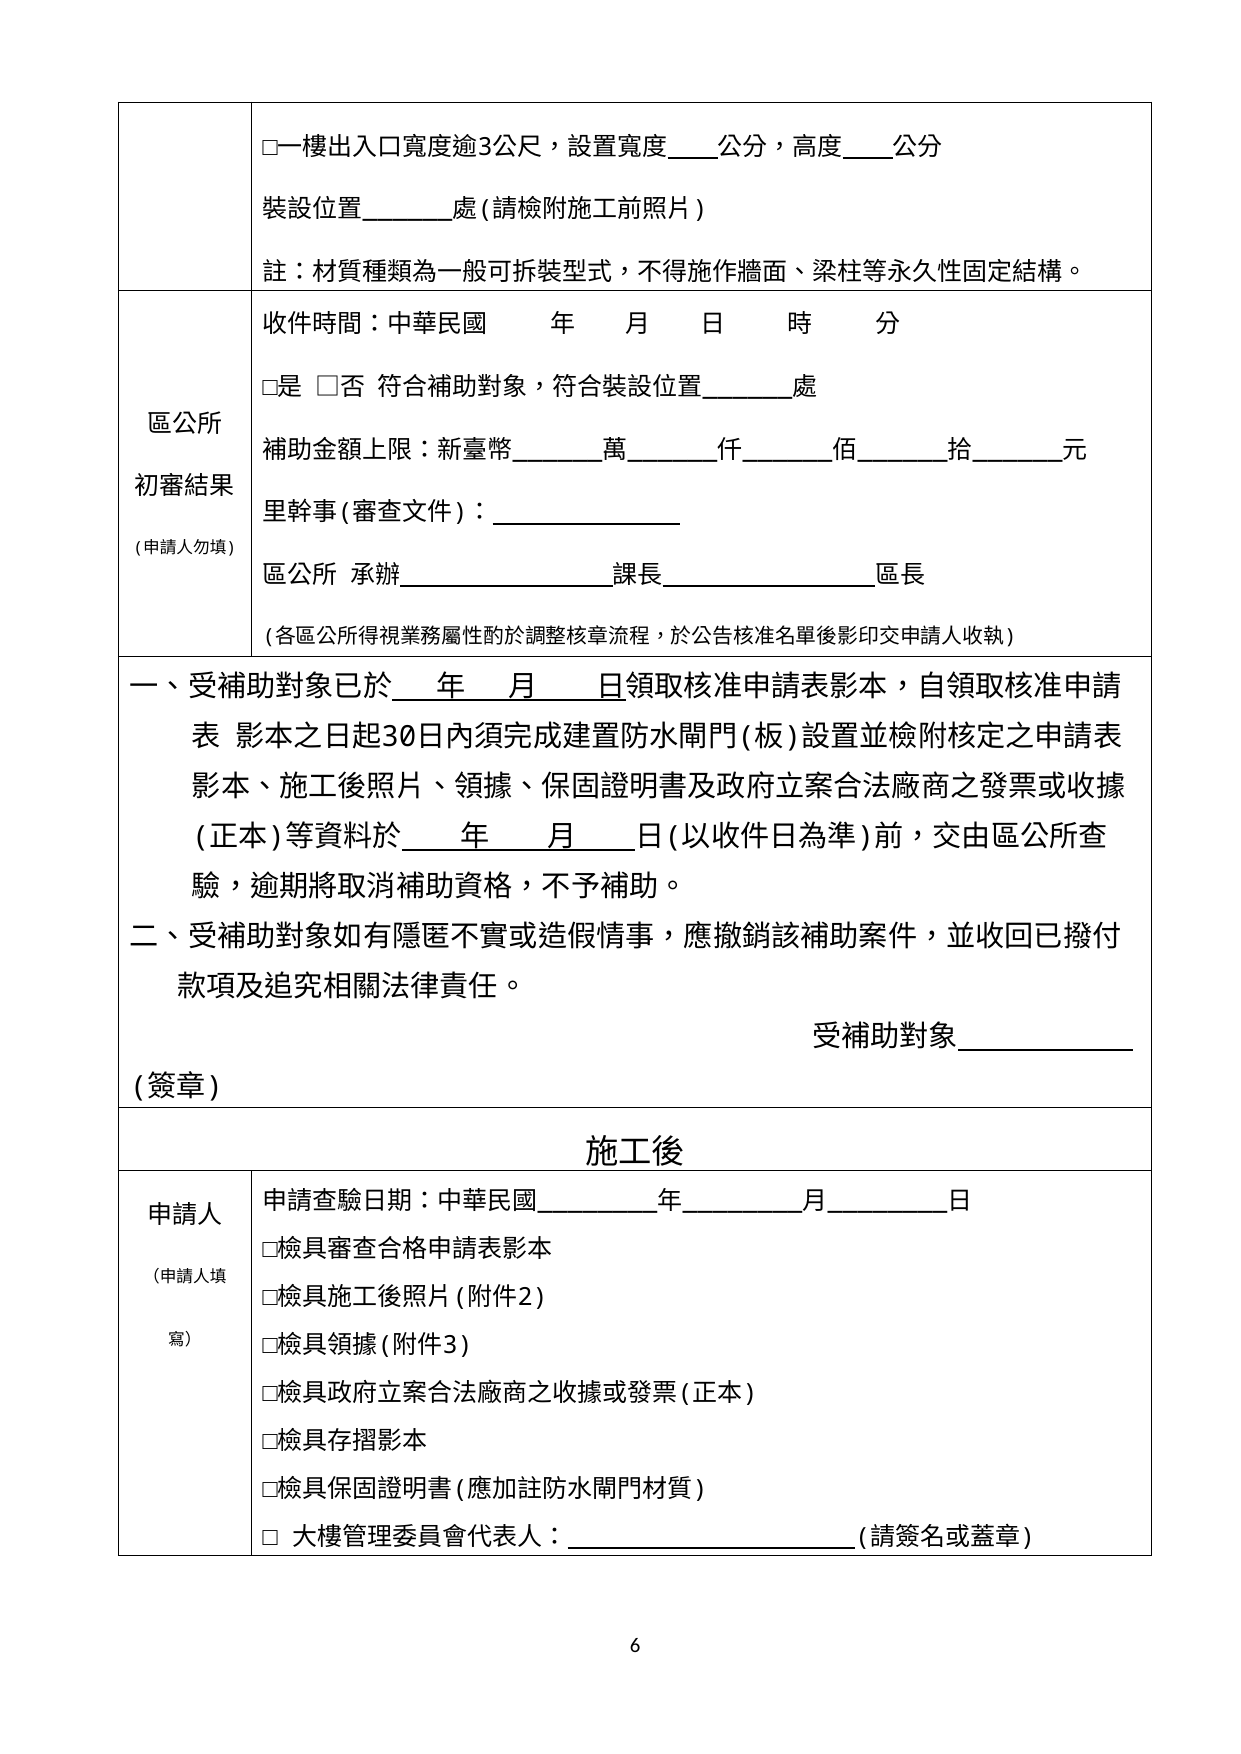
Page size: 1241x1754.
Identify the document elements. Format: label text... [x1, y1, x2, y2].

table_cell 施工後 [119, 1108, 1151, 1170]
table_cell 收件時間：中華民國 年 月 日 時 分 □是 □否 符合補助對象，符合裝設位置______處 補助金額上限：新臺幣______萬______仟______佰______拾______元 里幹事(審查文件)： 區公所 承辦 課長 區長 (各區公所得視業務屬性酌於調整核章流程，於公告核准名單後影印交申請人收執) [252, 291, 1151, 656]
table_cell 一、受補助對象已於 年 月 日領取核准申請表影本，自領取核准申請表 影本之日起30日內須完成建置防水閘門(板)設置並檢附核定之申請表影本、施工後照片、領據、保固證明書及政府立案合法廠商之發票或收據(正本)等資料於 年 月 日(以收件日為準)前，交由區公所查驗，逾期將取消補助資格，不予補助。 二、受補助對象如有隱匿不實或造假情事，應撤銷該補助案件，並收回已撥付款項及追究相關法律責任。 受補助對象 (簽章) [119, 657, 1151, 1107]
table_cell 區公所 初審結果 (申請人勿填) [119, 291, 251, 656]
table_cell 申請人 （申請人填寫） [119, 1171, 251, 1555]
table_cell 申請查驗日期：中華民國________年________月________日 □檢具審查合格申請表影本 □檢具施工後照片(附件2) □檢具領據(附件3) □檢具政府立案合法廠商之收據或發票(正本) □檢具存摺影本 □檢具保固證明書(應加註防水閘門材質) □ 大樓管理委員會代表人： (請簽名或蓋章) [252, 1171, 1151, 1555]
table_cell □一樓出入口寬度逾3公尺，設置寬度 公分，高度 公分 裝設位置______處(請檢附施工前照片) 註：材質種類為一般可拆裝型式，不得施作牆面、梁柱等永久性固定結構。 [252, 103, 1151, 290]
table_cell [119, 103, 251, 290]
